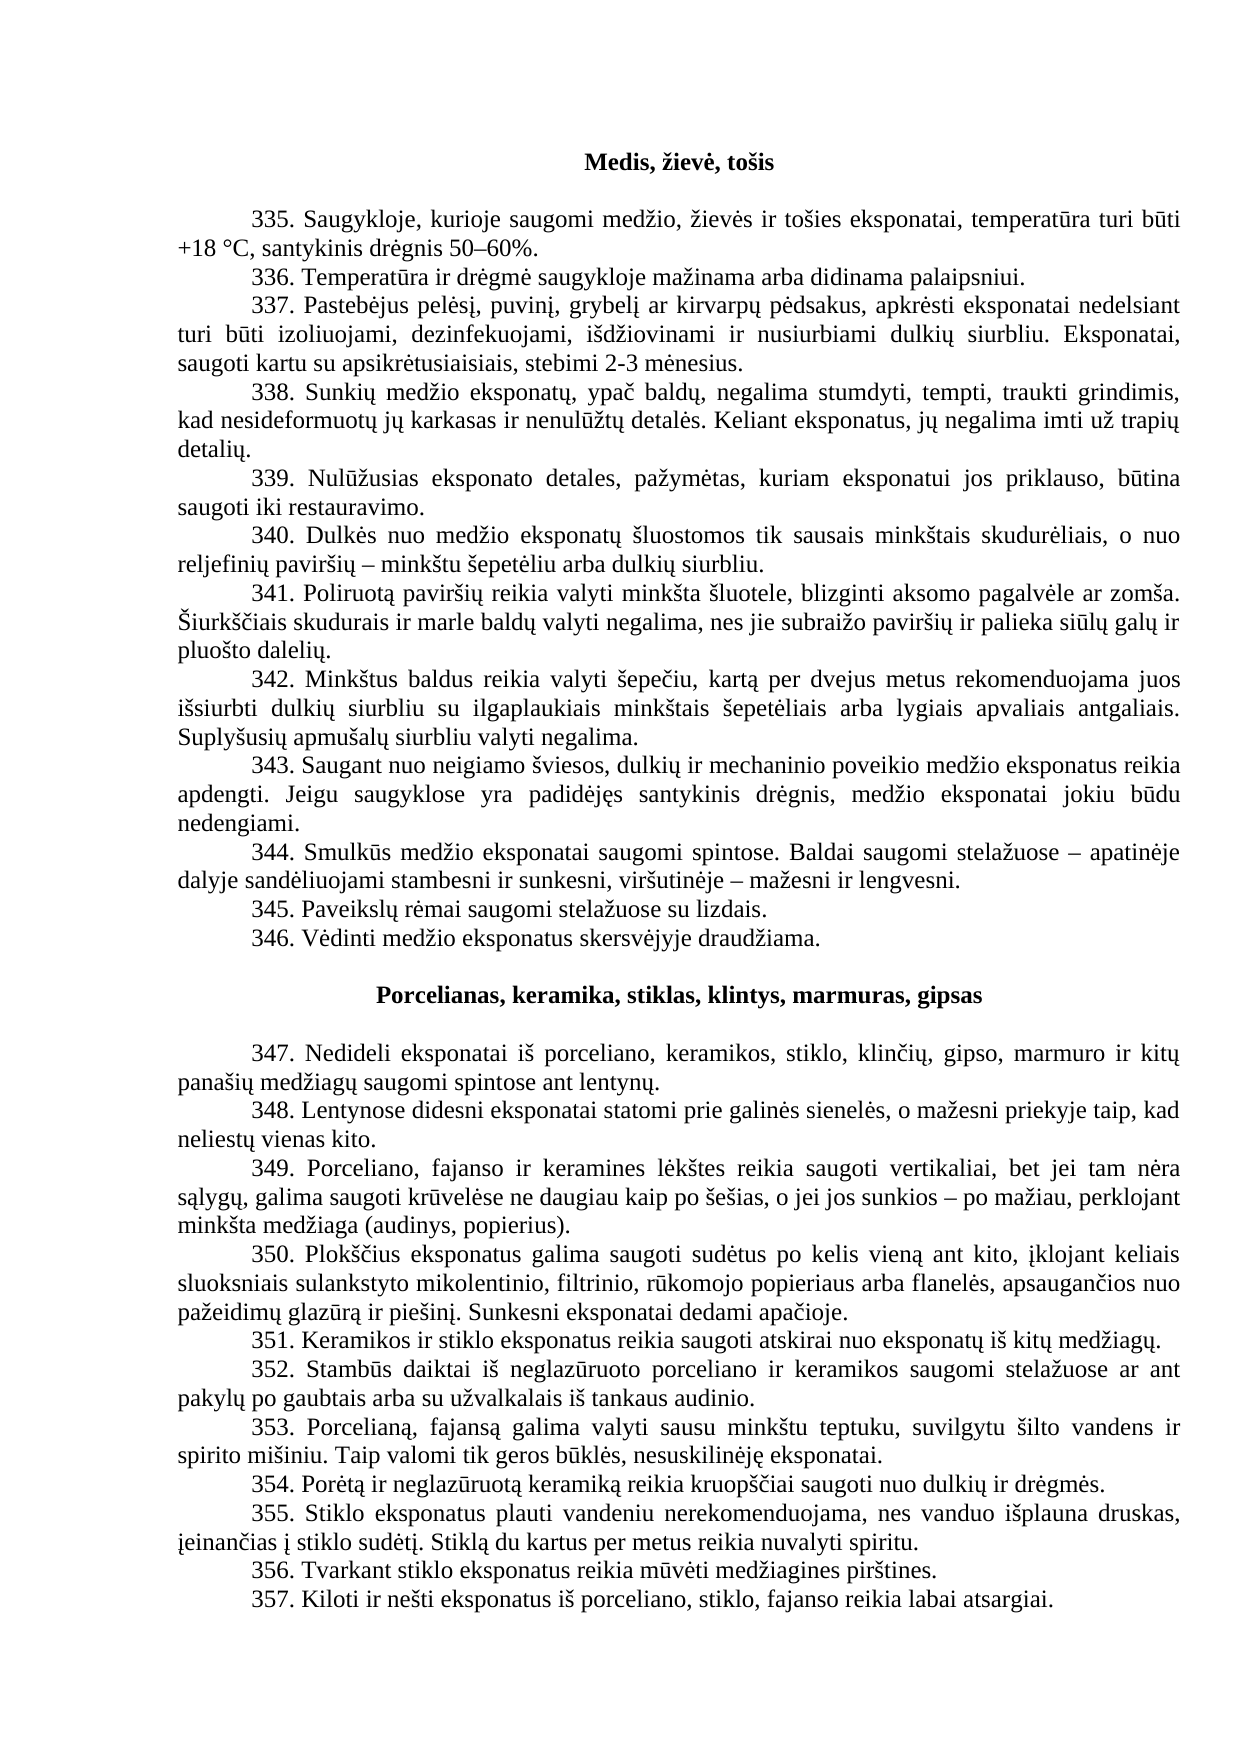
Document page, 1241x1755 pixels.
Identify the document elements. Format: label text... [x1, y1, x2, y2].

text 351. Keramikos ir stiklo eksponatus reikia saugoti atskirai nuo eksponatų iš kitų medžiagų. [177, 1326, 1181, 1354]
text 350. Plokščius eksponatus galima saugoti sudėtus po kelis vieną ant kito, įklojant keliais sluoksniais sulankstyto mikolentinio, filtrinio, rūkomojo popieriaus arba flanelės, apsaugančios nuo pažeidimų glazūrą ir piešinį. Sunkesni eksponatai dedami apačioje. [177, 1239, 1181, 1326]
text 345. Paveikslų rėmai saugomi stelažuose su lizdais. [177, 894, 1181, 923]
text 339. Nulūžusias eksponato detales, pažymėtas, kuriam eksponatui jos priklauso, būtina saugoti iki restauravimo. [177, 463, 1181, 521]
text 343. Saugant nuo neigiamo šviesos, dulkių ir mechaninio poveikio medžio eksponatus reikia apdengti. Jeigu saugyklose yra padidėjęs santykinis drėgnis, medžio eksponatai jokiu būdu nedengiami. [177, 751, 1181, 837]
text Medis, žievė, tošis [177, 147, 1181, 176]
text 344. Smulkūs medžio eksponatai saugomi spintose. Baldai saugomi stelažuose – apatinėje dalyje sandėliuojami stambesni ir sunkesni, viršutinėje – mažesni ir lengvesni. [177, 837, 1181, 894]
text 338. Sunkių medžio eksponatų, ypač baldų, negalima stumdyti, tempti, traukti grindimis, kad nesideformuotų jų karkasas ir nenulūžtų detalės. Keliant eksponatus, jų negalima imti už trapių detalių. [177, 377, 1181, 463]
text 347. Nedideli eksponatai iš porceliano, keramikos, stiklo, klinčių, gipso, marmuro ir kitų panašių medžiagų saugomi spintose ant lentynų. [177, 1038, 1181, 1096]
text 335. Saugykloje, kurioje saugomi medžio, žievės ir tošies eksponatai, temperatūra turi būti +18 °C, santykinis drėgnis 50–60%. [177, 204, 1181, 262]
text Porcelianas, keramika, stiklas, klintys, marmuras, gipsas [177, 981, 1181, 1009]
text 342. Minkštus baldus reikia valyti šepečiu, kartą per dvejus metus rekomenduojama juos išsiurbti dulkių siurbliu su ilgaplaukiais minkštais šepetėliais arba lygiais apvaliais antgaliais. Suplyšusių apmušalų siurbliu valyti negalima. [177, 664, 1181, 751]
text 352. Stambūs daiktai iš neglazūruoto porceliano ir keramikos saugomi stelažuose ar ant pakylų po gaubtais arba su užvalkalais iš tankaus audinio. [177, 1354, 1181, 1412]
text 354. Porėtą ir neglazūruotą keramiką reikia kruopščiai saugoti nuo dulkių ir drėgmės. [177, 1469, 1181, 1498]
text 337. Pastebėjus pelėsį, puvinį, grybelį ar kirvarpų pėdsakus, apkrėsti eksponatai nedelsiant turi būti izoliuojami, dezinfekuojami, išdžiovinami ir nusiurbiami dulkių siurbliu. Eksponatai, saugoti kartu su apsikrėtusiaisiais, stebimi 2-3 mėnesius. [177, 291, 1181, 377]
text 349. Porceliano, fajanso ir keramines lėkštes reikia saugoti vertikaliai, bet jei tam nėra sąlygų, galima saugoti krūvelėse ne daugiau kaip po šešias, o jei jos sunkios – po mažiau, perklojant minkšta medžiaga (audinys, popierius). [177, 1153, 1181, 1239]
text 348. Lentynose didesni eksponatai statomi prie galinės sienelės, o mažesni priekyje taip, kad neliestų vienas kito. [177, 1096, 1181, 1153]
text 346. Vėdinti medžio eksponatus skersvėjyje draudžiama. [177, 923, 1181, 952]
text 341. Poliruotą paviršių reikia valyti minkšta šluotele, blizginti aksomo pagalvėle ar zomša. Šiurkščiais skudurais ir marle baldų valyti negalima, nes jie subraižo paviršių ir palieka siūlų galų ir pluošto dalelių. [177, 578, 1181, 664]
text 357. Kiloti ir nešti eksponatus iš porceliano, stiklo, fajanso reikia labai atsargiai. [177, 1584, 1181, 1613]
text 336. Temperatūra ir drėgmė saugykloje mažinama arba didinama palaipsniui. [177, 262, 1181, 291]
text 353. Porcelianą, fajansą galima valyti sausu minkštu teptuku, suvilgytu šilto vandens ir spirito mišiniu. Taip valomi tik geros būklės, nesuskilinėję eksponatai. [177, 1412, 1181, 1469]
text 356. Tvarkant stiklo eksponatus reikia mūvėti medžiagines pirštines. [177, 1556, 1181, 1584]
text 340. Dulkės nuo medžio eksponatų šluostomos tik sausais minkštais skudurėliais, o nuo reljefinių paviršių – minkštu šepetėliu arba dulkių siurbliu. [177, 521, 1181, 578]
text 355. Stiklo eksponatus plauti vandeniu nerekomenduojama, nes vanduo išplauna druskas, įeinančias į stiklo sudėtį. Stiklą du kartus per metus reikia nuvalyti spiritu. [177, 1498, 1181, 1556]
